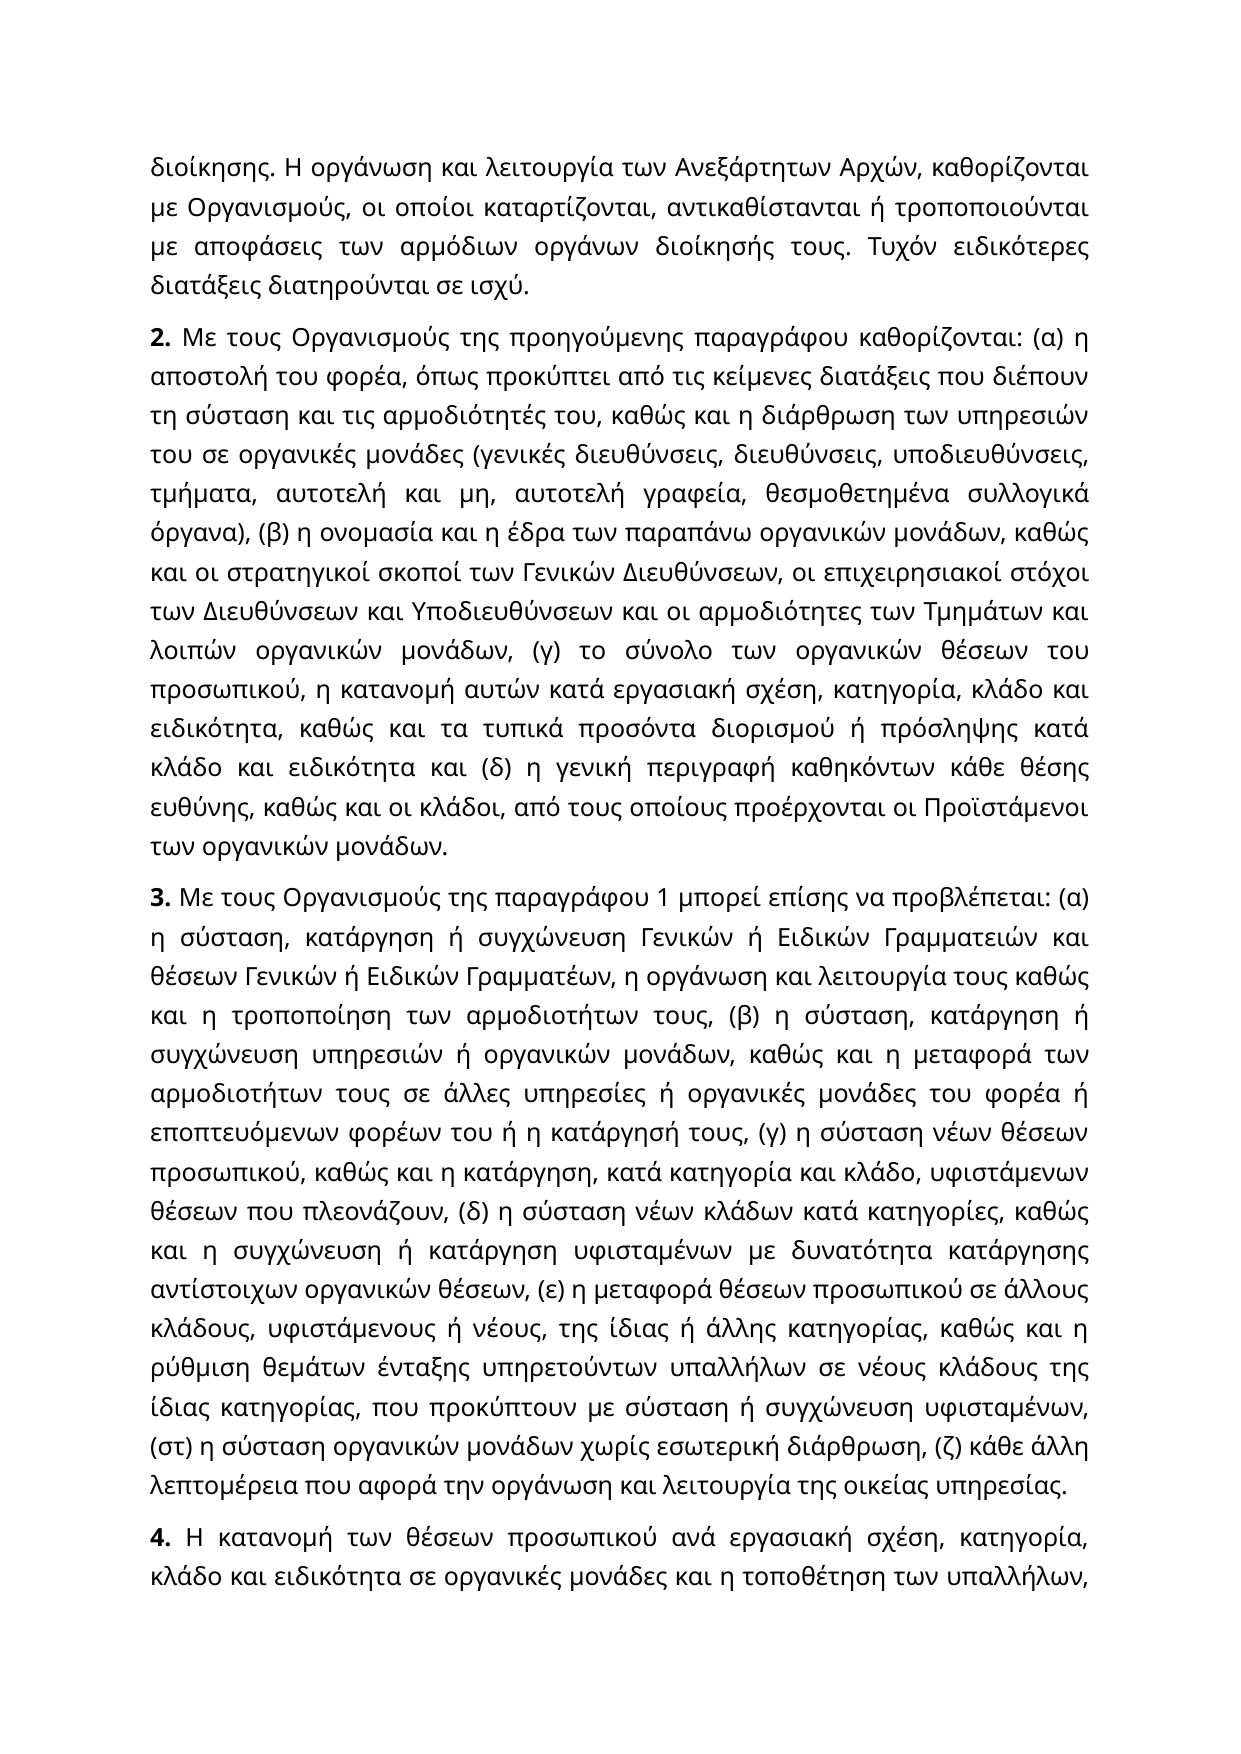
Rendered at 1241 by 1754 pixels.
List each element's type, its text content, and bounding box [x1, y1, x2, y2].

text 3. Με τους Οργανισμούς της παραγράφου 1 μπορεί επίσης να προβλέπεται: (α) η σύσταση, κατάργηση ή συγχώνευση Γενικών ή Ειδικών Γραμματειών και θέσεων Γενικών ή Ειδικών Γραμματέων, η οργάνωση και λειτουργία τους καθώς και η τροποποίηση των αρμοδιοτήτων τους, (β) η σύσταση, κατάργηση ή συγχώνευση υπηρεσιών ή οργανικών μονάδων, καθώς και η μεταφορά των αρμοδιοτήτων τους σε άλλες υπηρεσίες ή οργανικές μονάδες του φορέα ή εποπτευόμενων φορέων του ή η κατάργησή τους, (γ) η σύσταση νέων θέσεων προσωπικού, καθώς και η κατάργηση, κατά κατηγορία και κλάδο, υφιστάμενων θέσεων που πλεονάζουν, (δ) η σύσταση νέων κλάδων κατά κατηγορίες, καθώς και η συγχώνευση ή κατάργηση υφισταμένων με δυνατότητα κατάργησης αντίστοιχων οργανικών θέσεων, (ε) η μεταφορά θέσεων προσωπικού σε άλλους κλάδους, υφιστάμενους ή νέους, της ίδιας ή άλλης κατηγορίας, καθώς και η ρύθμιση θεμάτων ένταξης υπηρετούντων υπαλλήλων σε νέους κλάδους της ίδιας κατηγορίας, που προκύπτουν με σύσταση ή συγχώνευση υφισταμένων, (στ) η σύσταση οργανικών μονάδων χωρίς εσωτερική διάρθρωση, (ζ) κάθε άλλη λεπτομέρεια που αφορά την οργάνωση και λειτουργία της οικείας υπηρεσίας. [150, 880, 1090, 1502]
text διοίκησης. Η οργάνωση και λειτουργία των Ανεξάρτητων Αρχών, καθορίζονται με Οργανισμούς, οι οποίοι καταρτίζονται, αντικαθίστανται ή τροποποιούνται με αποφάσεις των αρμόδιων οργάνων διοίκησής τους. Τυχόν ειδικότερες διατάξεις διατηρούνται σε ισχύ. [150, 150, 1090, 302]
text 2. Με τους Οργανισμούς της προηγούμενης παραγράφου καθορίζονται: (α) η αποστολή του φορέα, όπως προκύπτει από τις κείμενες διατάξεις που διέπουν τη σύσταση και τις αρμοδιότητές του, καθώς και η διάρθρωση των υπηρεσιών του σε οργανικές μονάδες (γενικές διευθύνσεις, διευθύνσεις, υποδιευθύνσεις, τμήματα, αυτοτελή και μη, αυτοτελή γραφεία, θεσμοθετημένα συλλογικά όργανα), (β) η ονομασία και η έδρα των παραπάνω οργανικών μονάδων, καθώς και οι στρατηγικοί σκοποί των Γενικών Διευθύνσεων, οι επιχειρησιακοί στόχοι των Διευθύνσεων και Υποδιευθύνσεων και οι αρμοδιότητες των Τμημάτων και λοιπών οργανικών μονάδων, (γ) το σύνολο των οργανικών θέσεων του προσωπικού, η κατανομή αυτών κατά εργασιακή σχέση, κατηγορία, κλάδο και ειδικότητα, καθώς και τα τυπικά προσόντα διορισμού ή πρόσληψης κατά κλάδο και ειδικότητα και (δ) η γενική περιγραφή καθηκόντων κάθε θέσης ευθύνης, καθώς και οι κλάδοι, από τους οποίους προέρχονται οι Προϊστάμενοι των οργανικών μονάδων. [150, 319, 1090, 862]
text 4. Η κατανομή των θέσεων προσωπικού ανά εργασιακή σχέση, κατηγορία, κλάδο και ειδικότητα σε οργανικές μονάδες και η τοποθέτηση των υπαλλήλων, [150, 1519, 1090, 1592]
